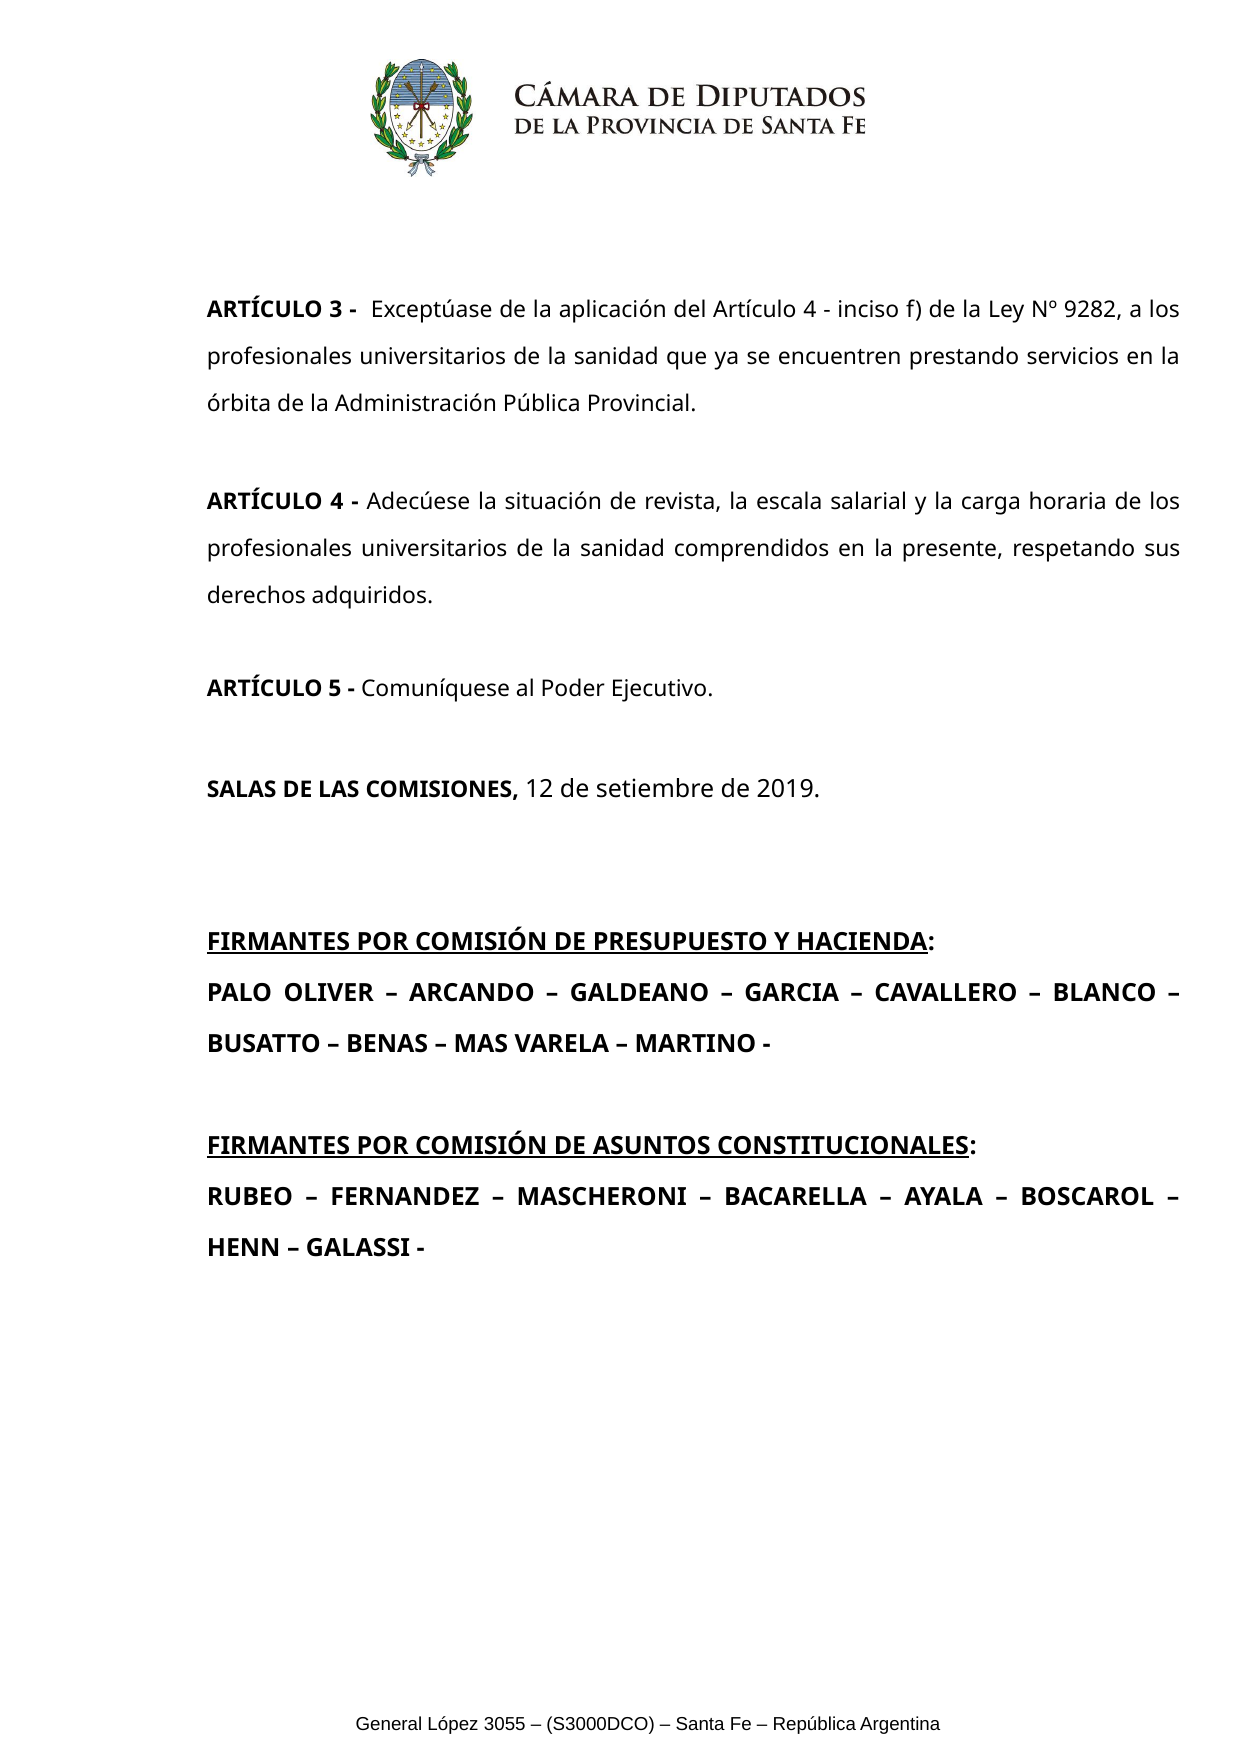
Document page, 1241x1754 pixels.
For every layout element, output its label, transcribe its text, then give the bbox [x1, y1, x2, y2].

text FIRMANTES POR COMISIÓN DE PRESUPUESTO Y HACIENDA: [207, 923, 1181, 957]
text ARTÍCULO 3 - Exceptúase de la aplicación del Artículo 4 - inciso f) de la Ley Nº 9282, a los profesionales universitarios de la sanidad que ya se encuentren prestando servicios en la órbita de la Administración Pública Provincial. [207, 293, 1181, 418]
text RUBEO – FERNANDEZ – MASCHERONI – BACARELLA – AYALA – BOSCAROL – HENN – GALASSI - [207, 1179, 1181, 1264]
text ARTÍCULO 4 - Adecúese la situación de revista, la escala salarial y la carga horaria de los profesionales universitarios de la sanidad comprendidos en la presente, respetando sus derechos adquiridos. [207, 485, 1181, 610]
text ARTÍCULO 5 - Comuníquese al Poder Ejecutivo. [207, 672, 1181, 704]
text PALO OLIVER – ARCANDO – GALDEANO – GARCIA – CAVALLERO – BLANCO – BUSATTO – BENAS – MAS VARELA – MARTINO - [207, 974, 1181, 1059]
picture [370, 59, 866, 181]
text SALAS DE LAS COMISIONES, 12 de setiembre de 2019. [207, 770, 1181, 804]
text FIRMANTES POR COMISIÓN DE ASUNTOS CONSTITUCIONALES: [207, 1128, 1181, 1162]
